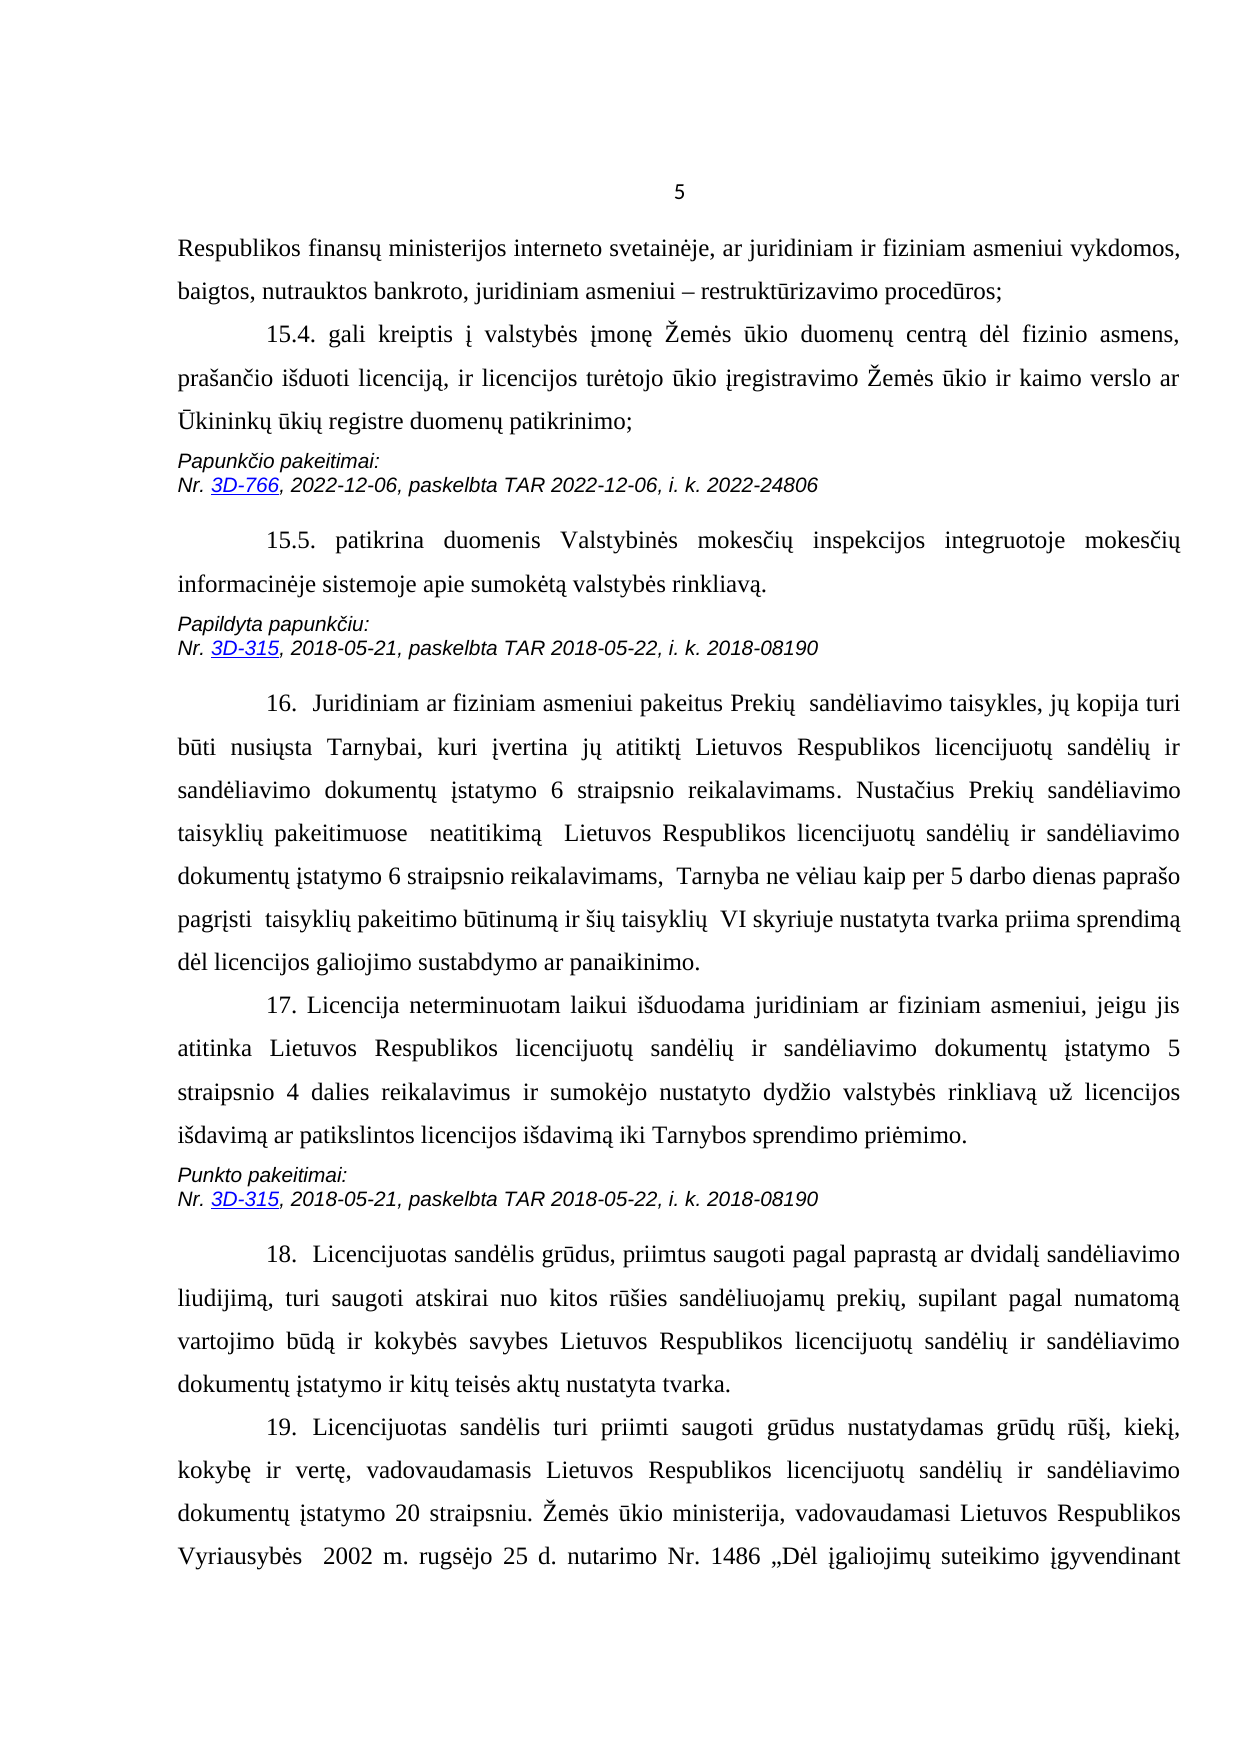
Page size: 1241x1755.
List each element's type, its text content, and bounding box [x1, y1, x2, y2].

text Nr. 3D-315, 2018-05-21, paskelbta TAR 2018-05-22, i. k. 2018-08190 [177, 1187, 1181, 1211]
text Punkto pakeitimai: [177, 1163, 1181, 1187]
text Papildyta papunkčiu: [177, 612, 1181, 636]
text Nr. 3D-315, 2018-05-21, paskelbta TAR 2018-05-22, i. k. 2018-08190 [177, 636, 1181, 660]
text Respublikos finansų ministerijos interneto svetainėje, ar juridiniam ir fiziniam asmeniui vykdomos, baigtos, nutrauktos bankroto, juridiniam asmeniui – restruktūrizavimo procedūros; [177, 233, 1181, 305]
text 15.4. gali kreiptis į valstybės įmonę Žemės ūkio duomenų centrą dėl fizinio asmens, prašančio išduoti licenciją, ir licencijos turėtojo ūkio įregistravimo Žemės ūkio ir kaimo verslo ar Ūkininkų ūkių registre duomenų patikrinimo; [177, 319, 1181, 434]
text 19. Licencijuotas sandėlis turi priimti saugoti grūdus nustatydamas grūdų rūšį, kiekį, kokybę ir vertę, vadovaudamasis Lietuvos Respublikos licencijuotų sandėlių ir sandėliavimo dokumentų įstatymo 20 straipsniu. Žemės ūkio ministerija, vadovaudamasi Lietuvos Respublikos Vyriausybės 2002 m. rugsėjo 25 d. nutarimo Nr. 1486 „Dėl įgaliojimų suteikimo įgyvendinant [177, 1412, 1181, 1570]
text 15.5. patikrina duomenis Valstybinės mokesčių inspekcijos integruotoje mokesčių informacinėje sistemoje apie sumokėtą valstybės rinkliavą. [177, 526, 1181, 597]
text Nr. 3D-766, 2022-12-06, paskelbta TAR 2022-12-06, i. k. 2022-24806 [177, 473, 1181, 497]
text 18. Licencijuotas sandėlis grūdus, priimtus saugoti pagal paprastą ar dvidalį sandėliavimo liudijimą, turi saugoti atskirai nuo kitos rūšies sandėliuojamų prekių, supilant pagal numatomą vartojimo būdą ir kokybės savybes Lietuvos Respublikos licencijuotų sandėlių ir sandėliavimo dokumentų įstatymo ir kitų teisės aktų nustatyta tvarka. [177, 1239, 1181, 1398]
text 16. Juridiniam ar fiziniam asmeniui pakeitus Prekių sandėliavimo taisykles, jų kopija turi būti nusiųsta Tarnybai, kuri įvertina jų atitiktį Lietuvos Respublikos licencijuotų sandėlių ir sandėliavimo dokumentų įstatymo 6 straipsnio reikalavimams. Nustačius Prekių sandėliavimo taisyklių pakeitimuose neatitikimą Lietuvos Respublikos licencijuotų sandėlių ir sandėliavimo dokumentų įstatymo 6 straipsnio reikalavimams, Tarnyba ne vėliau kaip per 5 darbo dienas paprašo pagrįsti taisyklių pakeitimo būtinumą ir šių taisyklių VI skyriuje nustatyta tvarka priima sprendimą dėl licencijos galiojimo sustabdymo ar panaikinimo. [177, 688, 1181, 976]
text 17. Licencija neterminuotam laikui išduodama juridiniam ar fiziniam asmeniui, jeigu jis atitinka Lietuvos Respublikos licencijuotų sandėlių ir sandėliavimo dokumentų įstatymo 5 straipsnio 4 dalies reikalavimus ir sumokėjo nustatyto dydžio valstybės rinkliavą už licencijos išdavimą ar patikslintos licencijos išdavimą iki Tarnybos sprendimo priėmimo. [177, 990, 1181, 1148]
text Papunkčio pakeitimai: [177, 449, 1181, 473]
